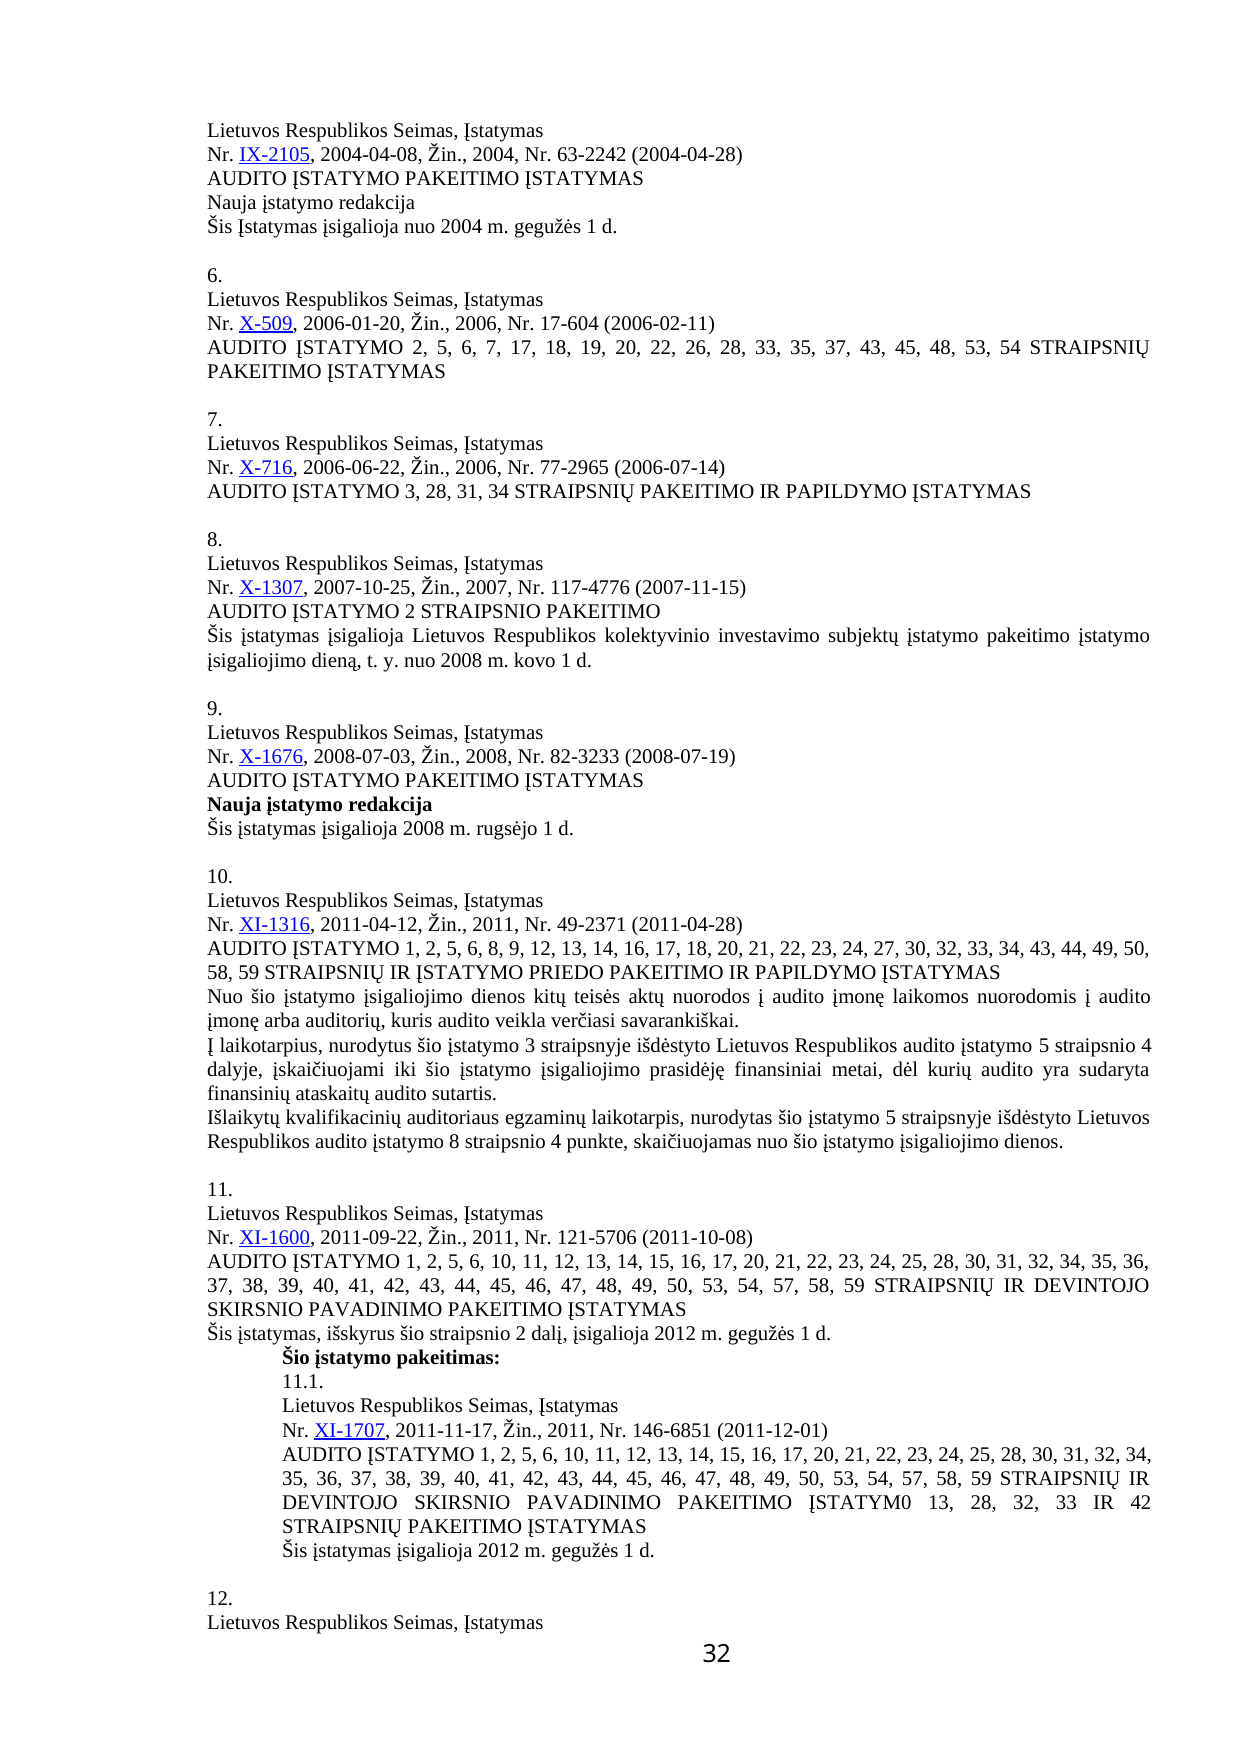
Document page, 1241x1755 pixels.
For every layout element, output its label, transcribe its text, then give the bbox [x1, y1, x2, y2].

text Šis įstatymas įsigalioja Lietuvos Respublikos kolektyvinio investavimo subjektų įstatymo pakeitimo įstatymo įsigaliojimo dieną, t. y. nuo 2008 m. kovo 1 d. [207, 623, 1152, 672]
text 8. [207, 527, 1152, 551]
text Nauja įstatymo redakcija [207, 190, 1152, 214]
text Lietuvos Respublikos Seimas, Įstatymas [207, 720, 1152, 744]
text Išlaikytų kvalifikacinių auditoriaus egzaminų laikotarpis, nurodytas šio įstatymo 5 straipsnyje išdėstyto Lietuvos Respublikos audito įstatymo 8 straipsnio 4 punkte, skaičiuojamas nuo šio įstatymo įsigaliojimo dienos. [207, 1105, 1152, 1153]
text Lietuvos Respublikos Seimas, Įstatymas [207, 1201, 1152, 1225]
text Į laikotarpius, nurodytus šio įstatymo 3 straipsnyje išdėstyto Lietuvos Respublikos audito įstatymo 5 straipsnio 4 dalyje, įskaičiuojami iki šio įstatymo įsigaliojimo prasidėję finansiniai metai, dėl kurių audito yra sudaryta finansinių ataskaitų audito sutartis. [207, 1032, 1152, 1105]
text Lietuvos Respublikos Seimas, Įstatymas [207, 551, 1152, 575]
text Nr. X-716, 2006-06-22, Žin., 2006, Nr. 77-2965 (2006-07-14) [207, 455, 1152, 479]
text 10. [207, 864, 1152, 888]
text Lietuvos Respublikos Seimas, Įstatymas [207, 431, 1152, 455]
text Nr. X-1676, 2008-07-03, Žin., 2008, Nr. 82-3233 (2008-07-19) [207, 744, 1152, 768]
text AUDITO ĮSTATYMO 1, 2, 5, 6, 8, 9, 12, 13, 14, 16, 17, 18, 20, 21, 22, 23, 24, 27, 30, 32, 33, 34, 43, 44, 49, 50, 58, 59 STRAIPSNIŲ IR ĮSTATYMO PRIEDO PAKEITIMO IR PAPILDYMO ĮSTATYMAS [207, 936, 1152, 984]
text Lietuvos Respublikos Seimas, Įstatymas [207, 1393, 1152, 1417]
text Šis Įstatymas įsigalioja nuo 2004 m. gegužės 1 d. [207, 214, 1152, 238]
text Šis įstatymas įsigalioja 2012 m. gegužės 1 d. [207, 1538, 1152, 1562]
text Šio įstatymo pakeitimas: [207, 1345, 1152, 1369]
text Šis įstatymas įsigalioja 2008 m. rugsėjo 1 d. [207, 816, 1152, 840]
text Šis įstatymas, išskyrus šio straipsnio 2 dalį, įsigalioja 2012 m. gegužės 1 d. [207, 1321, 1152, 1345]
text AUDITO ĮSTATYMO 1, 2, 5, 6, 10, 11, 12, 13, 14, 15, 16, 17, 20, 21, 22, 23, 24, 25, 28, 30, 31, 32, 34, 35, 36, 37, 38, 39, 40, 41, 42, 43, 44, 45, 46, 47, 48, 49, 50, 53, 54, 57, 58, 59 STRAIPSNIŲ IR DEVINTOJO SKIRSNIO PAVADINIMO PAKEITIMO ĮSTATYM0 13, 28, 32, 33 IR 42 STRAIPSNIŲ PAKEITIMO ĮSTATYMAS [282, 1442, 1152, 1538]
text AUDITO ĮSTATYMO 2 STRAIPSNIO PAKEITIMO [207, 599, 1152, 623]
text 6. [207, 262, 1152, 287]
text AUDITO ĮSTATYMO 1, 2, 5, 6, 10, 11, 12, 13, 14, 15, 16, 17, 20, 21, 22, 23, 24, 25, 28, 30, 31, 32, 34, 35, 36, 37, 38, 39, 40, 41, 42, 43, 44, 45, 46, 47, 48, 49, 50, 53, 54, 57, 58, 59 STRAIPSNIŲ IR DEVINTOJO SKIRSNIO PAVADINIMO PAKEITIMO ĮSTATYMAS [207, 1249, 1152, 1321]
text Nr. X-509, 2006-01-20, Žin., 2006, Nr. 17-604 (2006-02-11) [207, 311, 1152, 335]
text 12. [207, 1586, 1152, 1610]
text Lietuvos Respublikos Seimas, Įstatymas [207, 287, 1152, 311]
text Nr. IX-2105, 2004-04-08, Žin., 2004, Nr. 63-2242 (2004-04-28) [207, 142, 1152, 166]
text AUDITO ĮSTATYMO PAKEITIMO ĮSTATYMAS [207, 166, 1152, 190]
text 11. [207, 1177, 1152, 1201]
text 11.1. [207, 1369, 1152, 1393]
text Nr. X-1307, 2007-10-25, Žin., 2007, Nr. 117-4776 (2007-11-15) [207, 575, 1152, 599]
text AUDITO ĮSTATYMO 2, 5, 6, 7, 17, 18, 19, 20, 22, 26, 28, 33, 35, 37, 43, 45, 48, 53, 54 STRAIPSNIŲ PAKEITIMO ĮSTATYMAS [207, 335, 1152, 383]
text AUDITO ĮSTATYMO 3, 28, 31, 34 STRAIPSNIŲ PAKEITIMO IR PAPILDYMO ĮSTATYMAS [207, 479, 1152, 503]
text 9. [207, 696, 1152, 720]
text Lietuvos Respublikos Seimas, Įstatymas [207, 118, 1152, 142]
text Lietuvos Respublikos Seimas, Įstatymas [207, 888, 1152, 912]
text AUDITO ĮSTATYMO PAKEITIMO ĮSTATYMAS [207, 768, 1152, 792]
text 7. [207, 407, 1152, 431]
text Lietuvos Respublikos Seimas, Įstatymas [207, 1610, 1152, 1634]
text Nr. XI-1707, 2011-11-17, Žin., 2011, Nr. 146-6851 (2011-12-01) [207, 1417, 1152, 1442]
text Nauja įstatymo redakcija [207, 792, 1152, 816]
text Nr. XI-1316, 2011-04-12, Žin., 2011, Nr. 49-2371 (2011-04-28) [207, 912, 1152, 936]
text Nr. XI-1600, 2011-09-22, Žin., 2011, Nr. 121-5706 (2011-10-08) [207, 1225, 1152, 1249]
text Nuo šio įstatymo įsigaliojimo dienos kitų teisės aktų nuorodos į audito įmonę laikomos nuorodomis į audito įmonę arba auditorių, kuris audito veikla verčiasi savarankiškai. [207, 984, 1152, 1032]
